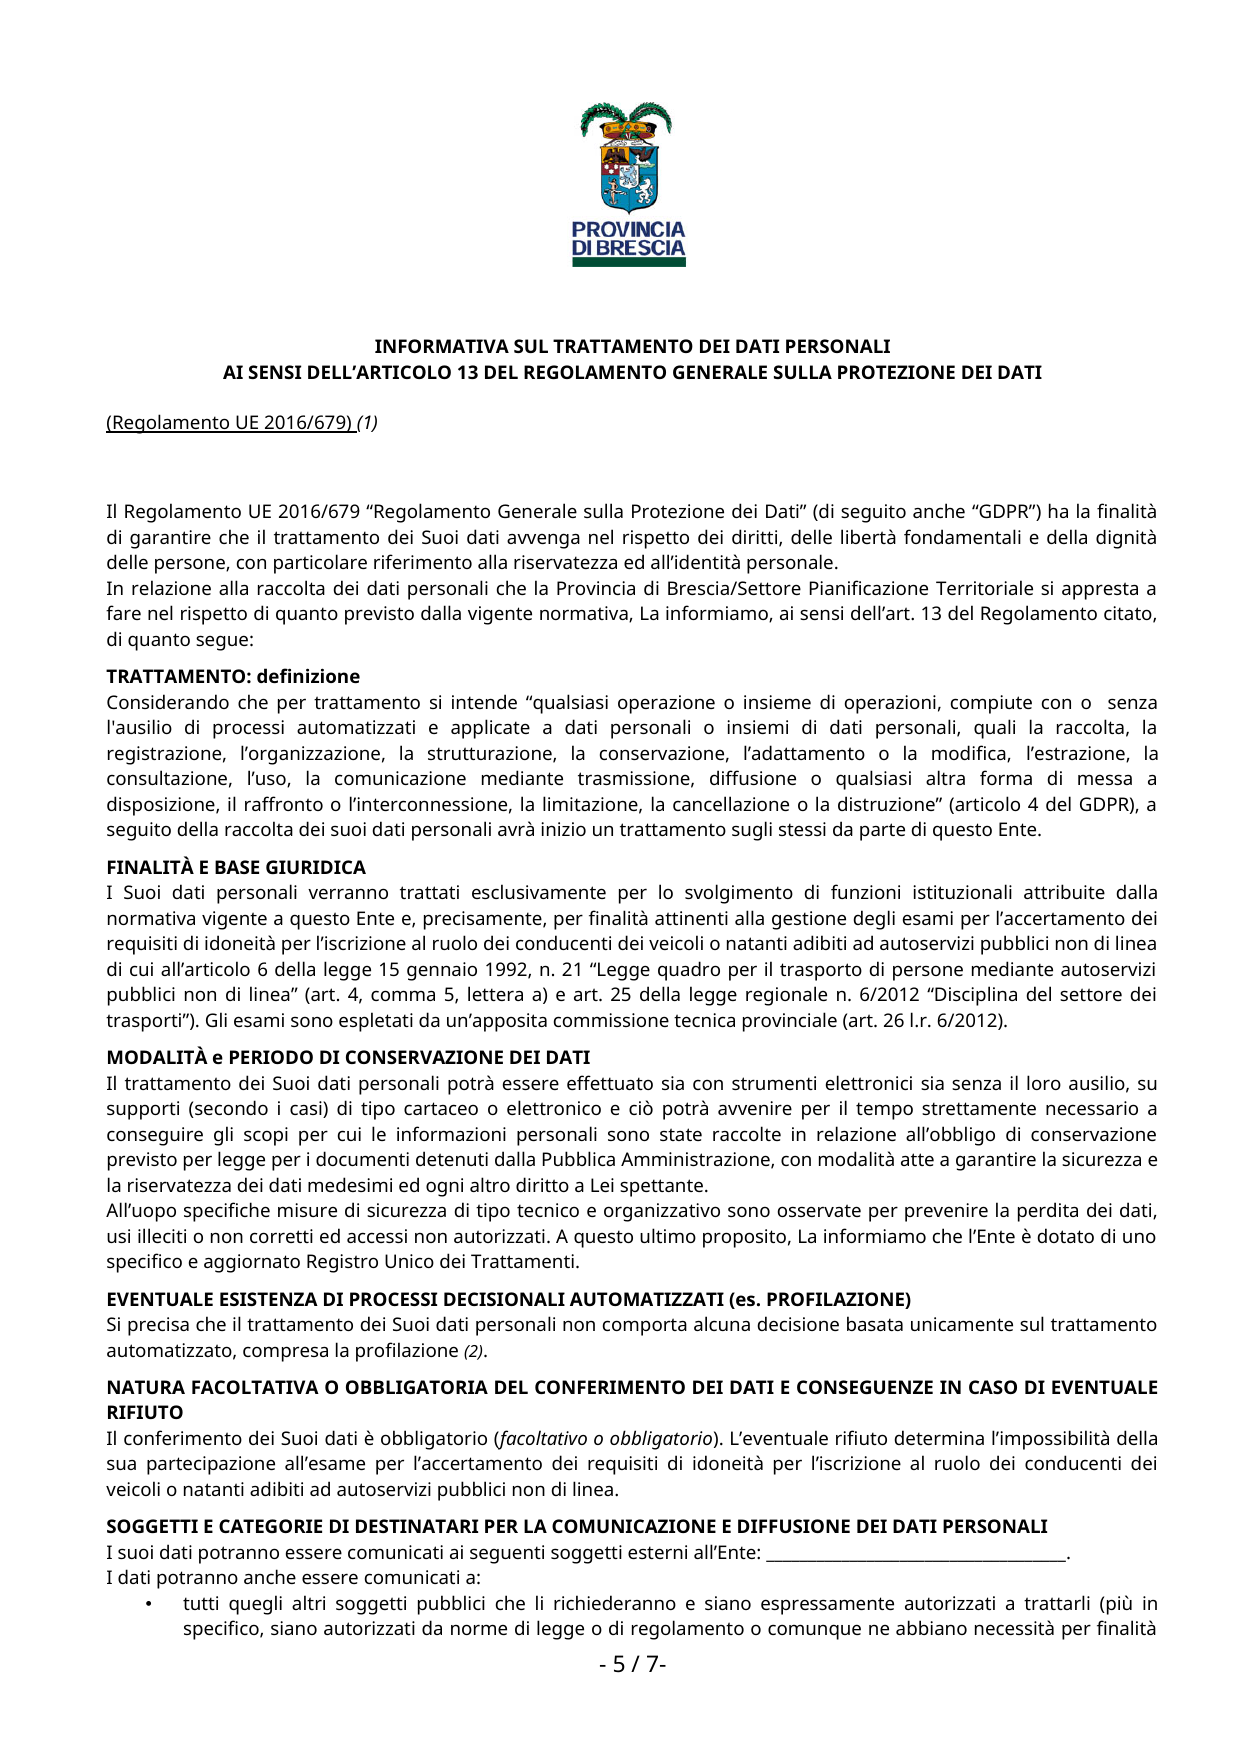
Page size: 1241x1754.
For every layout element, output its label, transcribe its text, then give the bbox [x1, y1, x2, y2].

text AI SENSI DELL’ARTICOLO 13 DEL REGOLAMENTO GENERALE SULLA PROTEZIONE DEI DATI [106, 359, 1159, 384]
text I Suoi dati personali verranno trattati esclusivamente per lo svolgimento di funzioni istituzionali attribuite dalla normativa vigente a questo Ente e, precisamente, per finalità attinenti alla gestione degli esami per l’accertamento dei requisiti di idoneità per l’iscrizione al ruolo dei conducenti dei veicoli o natanti adibiti ad autoservizi pubblici non di linea di cui all’articolo 6 della legge 15 gennaio 1992, n. 21 “Legge quadro per il trasporto di persone mediante autoservizi pubblici non di linea” (art. 4, comma 5, lettera a) e art. 25 della legge regionale n. 6/2012 “Disciplina del settore dei trasporti”). Gli esami sono espletati da un’apposita commissione tecnica provinciale (art. 26 l.r. 6/2012). [106, 879, 1159, 1033]
text FINALITÀ E BASE GIURIDICA [106, 854, 1159, 879]
text Il conferimento dei Suoi dati è obbligatorio (facoltativo o obbligatorio). L’eventuale rifiuto determina l’impossibilità della sua partecipazione all’esame per l’accertamento dei requisiti di idoneità per l’iscrizione al ruolo dei conducenti dei veicoli o natanti adibiti ad autoservizi pubblici non di linea. [106, 1425, 1159, 1502]
picture [567, 102, 698, 267]
text In relazione alla raccolta dei dati personali che la Provincia di Brescia/Settore Pianificazione Territoriale si appresta a fare nel rispetto di quanto previsto dalla vigente normativa, La informiamo, ai sensi dell’art. 13 del Regolamento citato, di quanto segue: [106, 575, 1159, 652]
text Considerando che per trattamento si intende “qualsiasi operazione o insieme di operazioni, compiute con o senza l'ausilio di processi automatizzati e applicate a dati personali o insiemi di dati personali, quali la raccolta, la registrazione, l’organizzazione, la strutturazione, la conservazione, l’adattamento o la modifica, l’estrazione, la consultazione, l’uso, la comunicazione mediante trasmissione, diffusione o qualsiasi altra forma di messa a disposizione, il raffronto o l’interconnessione, la limitazione, la cancellazione o la distruzione” (articolo 4 del GDPR), a seguito della raccolta dei suoi dati personali avrà inizio un trattamento sugli stessi da parte di questo Ente. [106, 689, 1159, 842]
text Il trattamento dei Suoi dati personali potrà essere effettuato sia con strumenti elettronici sia senza il loro ausilio, su supporti (secondo i casi) di tipo cartaceo o elettronico e ciò potrà avvenire per il tempo strettamente necessario a conseguire gli scopi per cui le informazioni personali sono state raccolte in relazione all’obbligo di conservazione previsto per legge per i documenti detenuti dalla Pubblica Amministrazione, con modalità atte a garantire la sicurezza e la riservatezza dei dati medesimi ed ogni altro diritto a Lei spettante. [106, 1070, 1159, 1197]
text NATURA FACOLTATIVA O OBBLIGATORIA DEL CONFERIMENTO DEI DATI E CONSEGUENZE IN CASO DI EVENTUALE RIFIUTO [106, 1374, 1159, 1425]
text Il Regolamento UE 2016/679 “Regolamento Generale sulla Protezione dei Dati” (di seguito anche “GDPR”) ha la finalità di garantire che il trattamento dei Suoi dati avvenga nel rispetto dei diritti, delle libertà fondamentali e della dignità delle persone, con particolare riferimento alla riservatezza ed all’identità personale. [106, 499, 1159, 575]
text All’uopo specifiche misure di sicurezza di tipo tecnico e organizzativo sono osservate per prevenire la perdita dei dati, usi illeciti o non corretti ed accessi non autorizzati. A questo ultimo proposito, La informiamo che l’Ente è dotato di uno specifico e aggiornato Registro Unico dei Trattamenti. [106, 1197, 1159, 1274]
subtitle (Regolamento UE 2016/679) (1) [106, 409, 1159, 435]
text INFORMATIVA SUL TRATTAMENTO DEI DATI PERSONALI [106, 333, 1159, 359]
text I suoi dati potranno essere comunicati ai seguenti soggetti esterni all’Ente: ____________________________________. [106, 1539, 1159, 1564]
text EVENTUALE ESISTENZA DI PROCESSI DECISIONALI AUTOMATIZZATI (es. PROFILAZIONE) [106, 1286, 1159, 1311]
text TRATTAMENTO: definizione [106, 663, 1159, 689]
list tutti quegli altri soggetti pubblici che li richiederanno e siano espressamente autorizzati a trattarli (più in specifico, siano autorizzati da norme di legge o di regolamento o comunque ne abbiano necessità per finalità [145, 1590, 1159, 1641]
text Si precisa che il trattamento dei Suoi dati personali non comporta alcuna decisione basata unicamente sul trattamento automatizzato, compresa la profilazione (2). [106, 1311, 1159, 1362]
text I dati potranno anche essere comunicati a: [106, 1564, 1159, 1590]
text SOGGETTI E CATEGORIE DI DESTINATARI PER LA COMUNICAZIONE E DIFFUSIONE DEI DATI PERSONALI [106, 1513, 1159, 1539]
text MODALITÀ e PERIODO DI CONSERVAZIONE DEI DATI [106, 1044, 1159, 1070]
